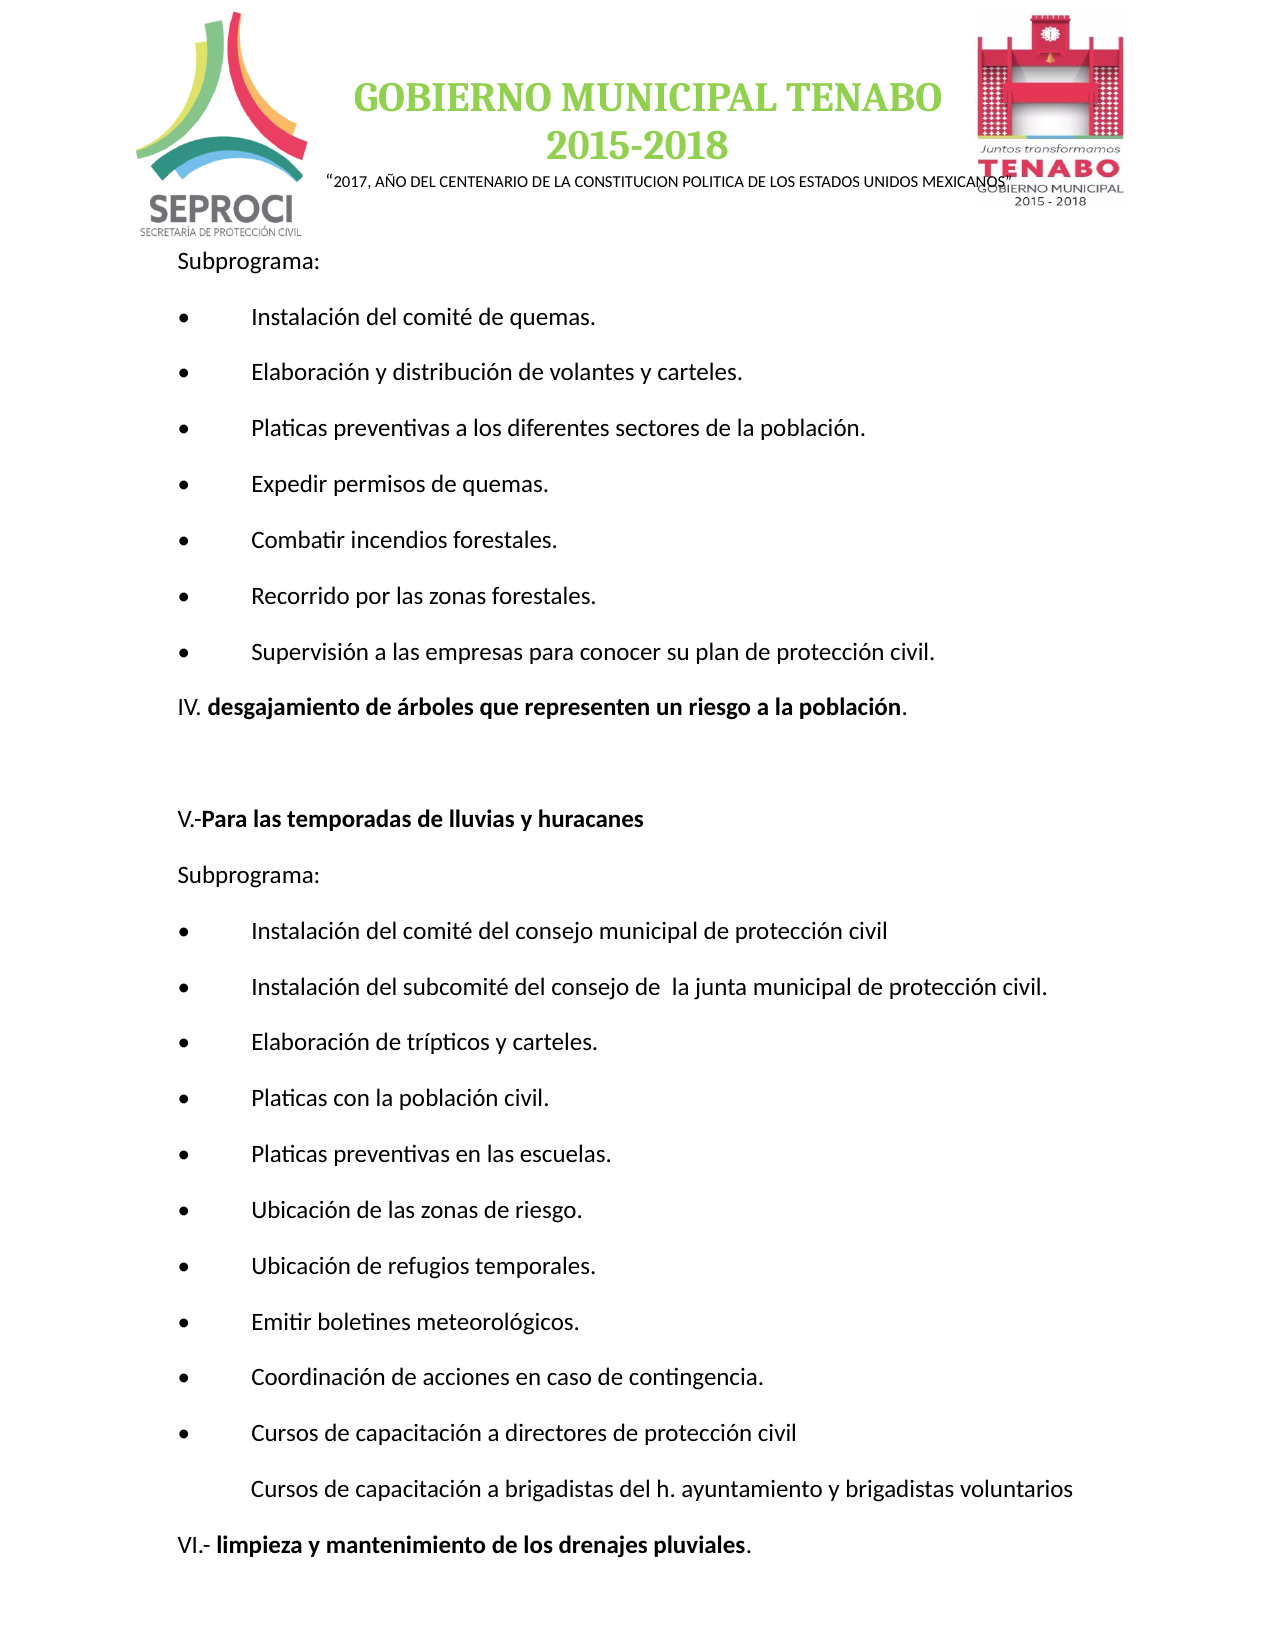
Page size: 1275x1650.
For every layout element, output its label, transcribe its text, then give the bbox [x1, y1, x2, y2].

text VI.- limpieza y mantenimiento de los drenajes pluviales. [177, 1529, 1098, 1559]
text • Combatir incendios forestales. [177, 524, 1098, 554]
text Subprograma: [177, 859, 1098, 889]
text IV. desgajamiento de árboles que representen un riesgo a la población. [177, 691, 1098, 722]
text • Cursos de capacitación a directores de protección civil [177, 1417, 1098, 1448]
text Subprograma: [177, 245, 1098, 275]
text • Elaboración y distribución de volantes y carteles. [177, 356, 1098, 387]
text • Supervisión a las empresas para conocer su plan de protección civil. [177, 636, 1098, 666]
text • Expedir permisos de quemas. [177, 468, 1098, 499]
text • Elaboración de trípticos y carteles. [177, 1026, 1098, 1057]
text • Instalación del comité de quemas. [177, 301, 1098, 331]
text Cursos de capacitación a brigadistas del h. ayuntamiento y brigadistas voluntarios [177, 1473, 1098, 1504]
text • Ubicación de las zonas de riesgo. [177, 1194, 1098, 1224]
text • Platicas con la población civil. [177, 1082, 1098, 1113]
text • Instalación del comité del consejo municipal de protección civil [177, 915, 1098, 945]
text • Platicas preventivas a los diferentes sectores de la población. [177, 412, 1098, 443]
text • Instalación del subcomité del consejo de la junta municipal de protección civil. [177, 971, 1098, 1001]
text • Ubicación de refugios temporales. [177, 1250, 1098, 1280]
text V.-Para las temporadas de lluvias y huracanes [177, 803, 1098, 834]
text • Platicas preventivas en las escuelas. [177, 1138, 1098, 1169]
text • Recorrido por las zonas forestales. [177, 580, 1098, 610]
text • Coordinación de acciones en caso de contingencia. [177, 1361, 1098, 1392]
text • Emitir boletines meteorológicos. [177, 1306, 1098, 1336]
